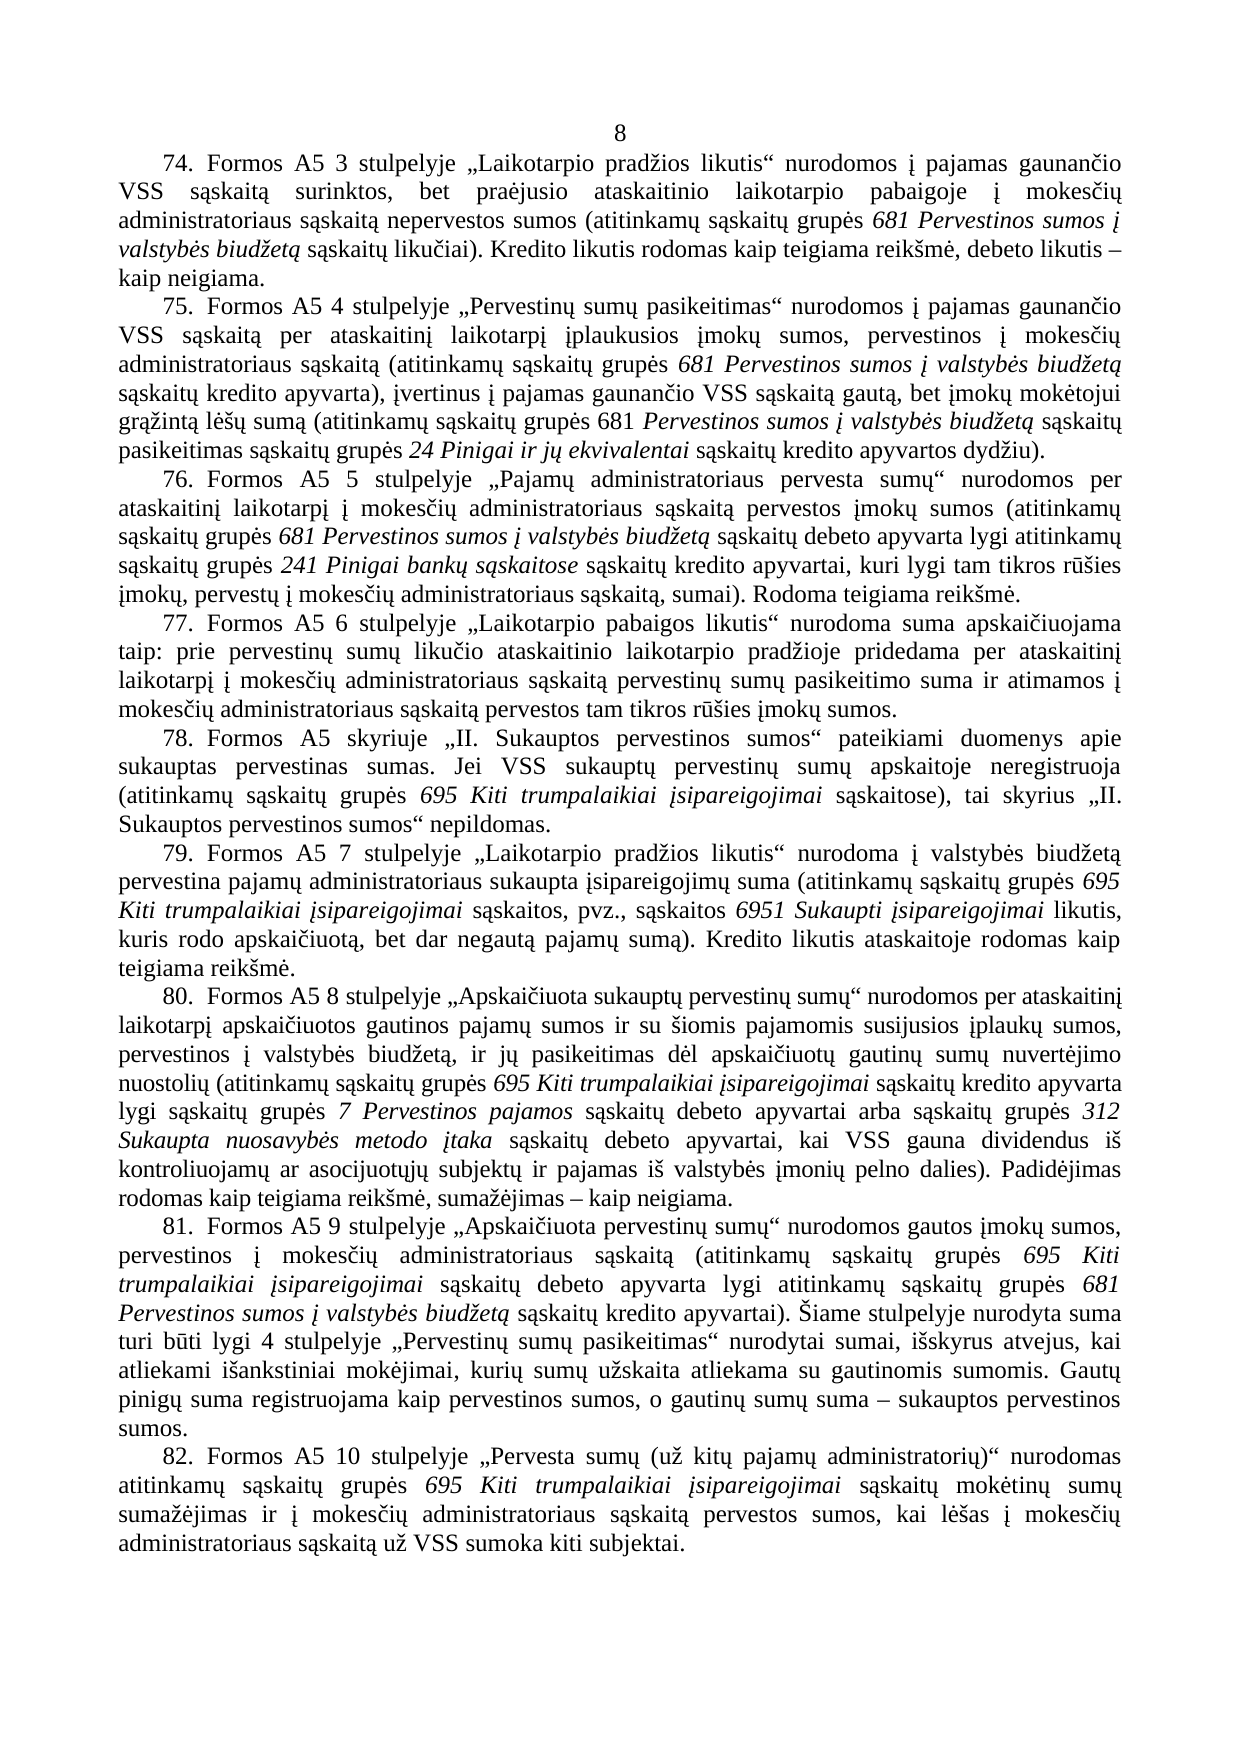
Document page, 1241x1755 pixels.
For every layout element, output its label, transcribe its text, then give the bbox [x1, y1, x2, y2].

text 79. Formos A5 7 stulpelyje „Laikotarpio pradžios likutis“ nurodoma į valstybės biudžetą pervestina pajamų administratoriaus sukaupta įsipareigojimų suma (atitinkamų sąskaitų grupės 695 Kiti trumpalaikiai įsipareigojimai sąskaitos, pvz., sąskaitos 6951 Sukaupti įsipareigojimai likutis, kuris rodo apskaičiuotą, bet dar negautą pajamų sumą). Kredito likutis ataskaitoje rodomas kaip teigiama reikšmė. [118, 838, 1122, 981]
text 76. Formos A5 5 stulpelyje „Pajamų administratoriaus pervesta sumų“ nurodomos per ataskaitinį laikotarpį į mokesčių administratoriaus sąskaitą pervestos įmokų sumos (atitinkamų sąskaitų grupės 681 Pervestinos sumos į valstybės biudžetą sąskaitų debeto apyvarta lygi atitinkamų sąskaitų grupės 241 Pinigai bankų sąskaitose sąskaitų kredito apyvartai, kuri lygi tam tikros rūšies įmokų, pervestų į mokesčių administratoriaus sąskaitą, sumai). Rodoma teigiama reikšmė. [118, 464, 1122, 608]
text 81. Formos A5 9 stulpelyje „Apskaičiuota pervestinų sumų“ nurodomos gautos įmokų sumos, pervestinos į mokesčių administratoriaus sąskaitą (atitinkamų sąskaitų grupės 695 Kiti trumpalaikiai įsipareigojimai sąskaitų debeto apyvarta lygi atitinkamų sąskaitų grupės 681 Pervestinos sumos į valstybės biudžetą sąskaitų kredito apyvartai). Šiame stulpelyje nurodyta suma turi būti lygi 4 stulpelyje „Pervestinų sumų pasikeitimas“ nurodytai sumai, išskyrus atvejus, kai atliekami išankstiniai mokėjimai, kurių sumų užskaita atliekama su gautinomis sumomis. Gautų pinigų suma registruojama kaip pervestinos sumos, o gautinų sumų suma – sukauptos pervestinos sumos. [118, 1211, 1122, 1441]
text 78. Formos A5 skyriuje „II. Sukauptos pervestinos sumos“ pateikiami duomenys apie sukauptas pervestinas sumas. Jei VSS sukauptų pervestinų sumų apskaitoje neregistruoja (atitinkamų sąskaitų grupės 695 Kiti trumpalaikiai įsipareigojimai sąskaitose), tai skyrius „II. Sukauptos pervestinos sumos“ nepildomas. [118, 723, 1122, 838]
text 74. Formos A5 3 stulpelyje „Laikotarpio pradžios likutis“ nurodomos į pajamas gaunančio VSS sąskaitą surinktos, bet praėjusio ataskaitinio laikotarpio pabaigoje į mokesčių administratoriaus sąskaitą nepervestos sumos (atitinkamų sąskaitų grupės 681 Pervestinos sumos į valstybės biudžetą sąskaitų likučiai). Kredito likutis rodomas kaip teigiama reikšmė, debeto likutis – kaip neigiama. [118, 148, 1122, 291]
text 80. Formos A5 8 stulpelyje „Apskaičiuota sukauptų pervestinų sumų“ nurodomos per ataskaitinį laikotarpį apskaičiuotos gautinos pajamų sumos ir su šiomis pajamomis susijusios įplaukų sumos, pervestinos į valstybės biudžetą, ir jų pasikeitimas dėl apskaičiuotų gautinų sumų nuvertėjimo nuostolių (atitinkamų sąskaitų grupės 695 Kiti trumpalaikiai įsipareigojimai sąskaitų kredito apyvarta lygi sąskaitų grupės 7 Pervestinos pajamos sąskaitų debeto apyvartai arba sąskaitų grupės 312 Sukaupta nuosavybės metodo įtaka sąskaitų debeto apyvartai, kai VSS gauna dividendus iš kontroliuojamų ar asocijuotųjų subjektų ir pajamas iš valstybės įmonių pelno dalies). Padidėjimas rodomas kaip teigiama reikšmė, sumažėjimas – kaip neigiama. [118, 981, 1122, 1211]
text 82. Formos A5 10 stulpelyje „Pervesta sumų (už kitų pajamų administratorių)“ nurodomas atitinkamų sąskaitų grupės 695 Kiti trumpalaikiai įsipareigojimai sąskaitų mokėtinų sumų sumažėjimas ir į mokesčių administratoriaus sąskaitą pervestos sumos, kai lėšas į mokesčių administratoriaus sąskaitą už VSS sumoka kiti subjektai. [118, 1441, 1122, 1556]
text 77. Formos A5 6 stulpelyje „Laikotarpio pabaigos likutis“ nurodoma suma apskaičiuojama taip: prie pervestinų sumų likučio ataskaitinio laikotarpio pradžioje pridedama per ataskaitinį laikotarpį į mokesčių administratoriaus sąskaitą pervestinų sumų pasikeitimo suma ir atimamos į mokesčių administratoriaus sąskaitą pervestos tam tikros rūšies įmokų sumos. [118, 608, 1122, 723]
text 75. Formos A5 4 stulpelyje „Pervestinų sumų pasikeitimas“ nurodomos į pajamas gaunančio VSS sąskaitą per ataskaitinį laikotarpį įplaukusios įmokų sumos, pervestinos į mokesčių administratoriaus sąskaitą (atitinkamų sąskaitų grupės 681 Pervestinos sumos į valstybės biudžetą sąskaitų kredito apyvarta), įvertinus į pajamas gaunančio VSS sąskaitą gautą, bet įmokų mokėtojui grąžintą lėšų sumą (atitinkamų sąskaitų grupės 681 Pervestinos sumos į valstybės biudžetą sąskaitų pasikeitimas sąskaitų grupės 24 Pinigai ir jų ekvivalentai sąskaitų kredito apyvartos dydžiu). [118, 291, 1122, 464]
